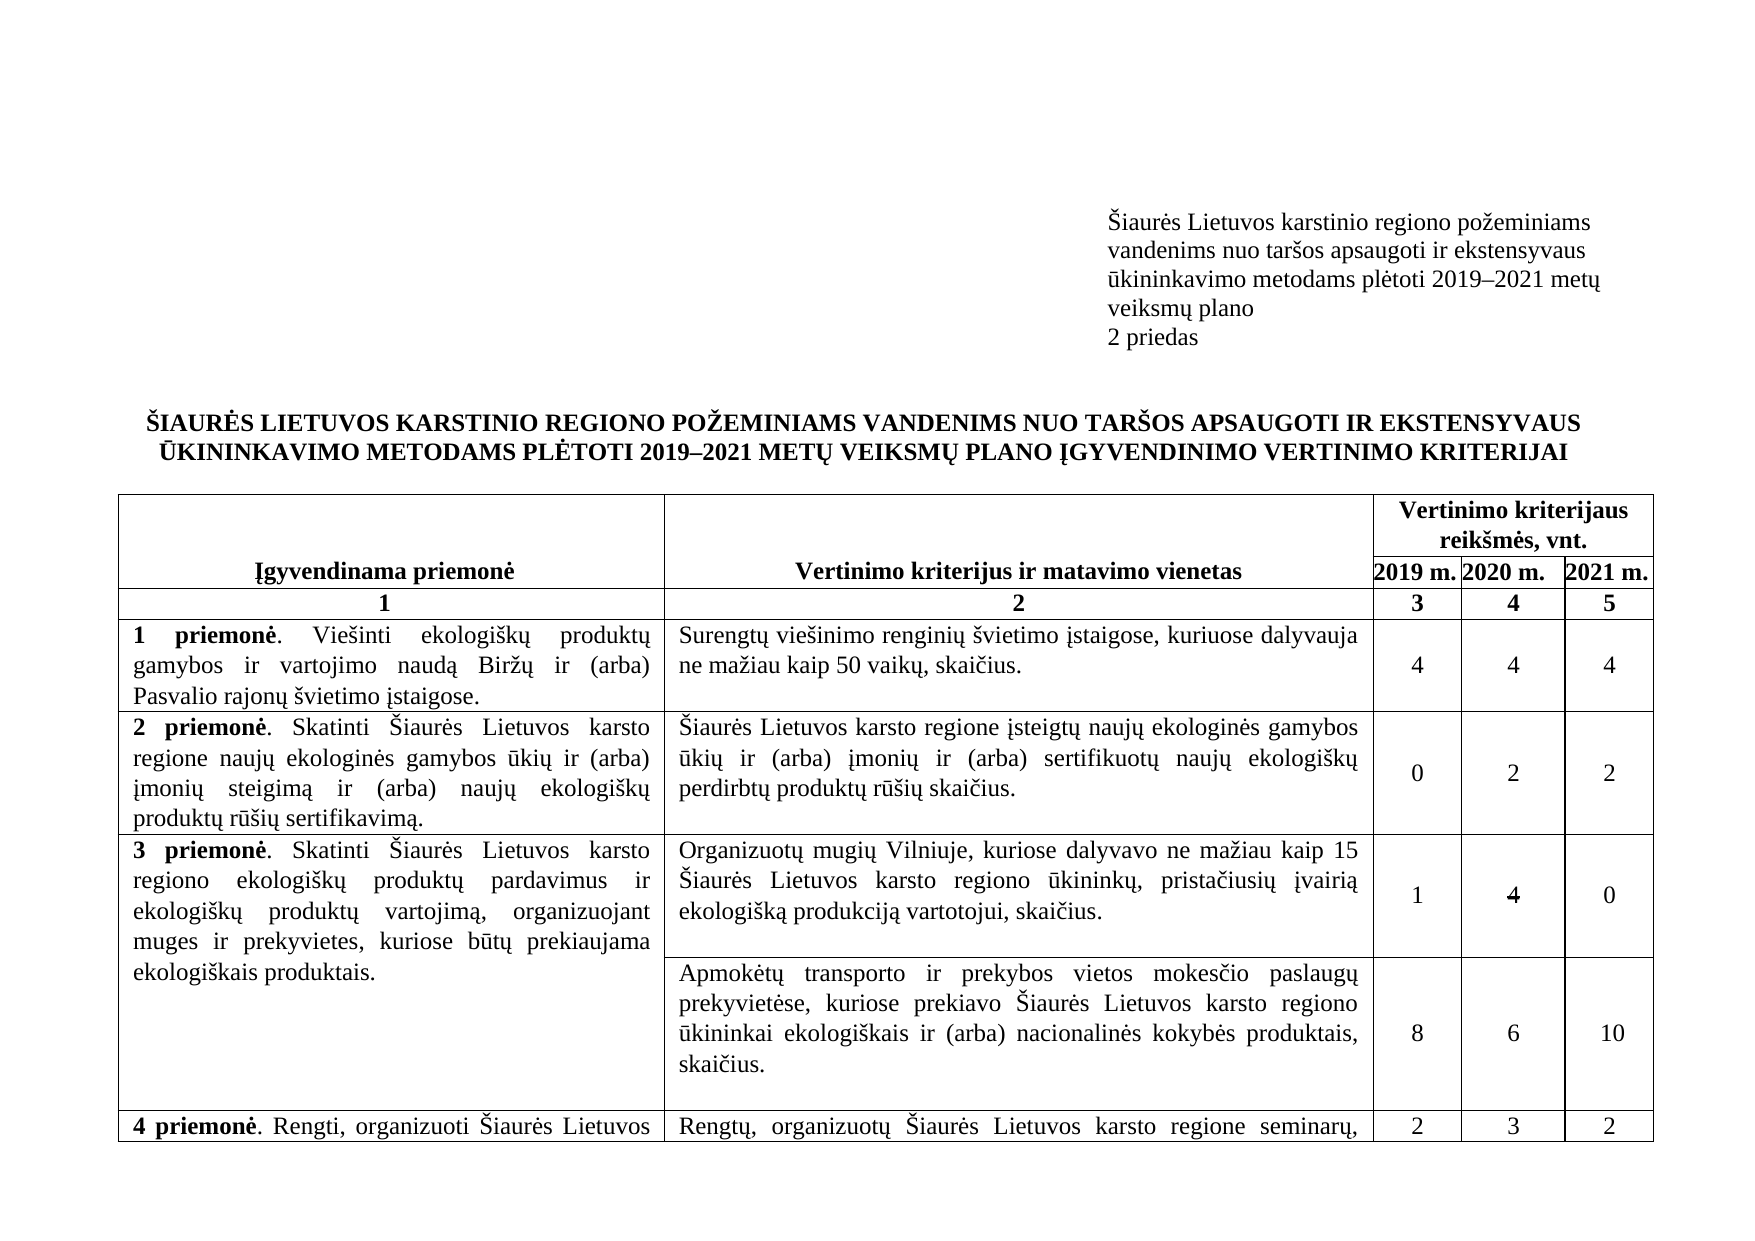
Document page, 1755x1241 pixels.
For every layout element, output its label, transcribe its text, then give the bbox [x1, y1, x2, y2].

table_cell 1 [119, 589, 664, 619]
table_header Vertinimo kriterijus ir matavimo vienetas [665, 495, 1373, 587]
table_cell 3 priemonė. Skatinti Šiaurės Lietuvos karsto regiono ekologiškų produktų pardavimus ir ekologiškų produktų vartojimą, organizuojant muges ir prekyvietes, kuriose būtų prekiaujama ekologiškais produktais. [119, 835, 664, 1110]
table_cell 2021 m. [1566, 557, 1653, 587]
table_cell 10 [1566, 958, 1653, 1110]
table_cell 4 [1566, 620, 1653, 711]
table_cell 6 [1462, 958, 1564, 1110]
table_cell 4 [1374, 620, 1461, 711]
table_cell 0 [1566, 835, 1653, 957]
table_cell Organizuotų mugių Vilniuje, kuriose dalyvavo ne mažiau kaip 15 Šiaurės Lietuvos karsto regiono ūkininkų, pristačiusių įvairią ekologišką produkciją vartotojui, skaičius. [665, 835, 1373, 957]
table_cell Rengtų, organizuotų Šiaurės Lietuvos karsto regione seminarų, [665, 1111, 1373, 1141]
table_cell 5 [1566, 589, 1653, 619]
table_header Vertinimo kriterijaus reikšmės, vnt. [1374, 495, 1653, 556]
table_cell 2 [1566, 712, 1653, 834]
table_cell 2 [665, 589, 1373, 619]
text ūkininkavimo metodams plėtoti 2019–2021 metų [118, 264, 1698, 293]
table_cell 2 priemonė. Skatinti Šiaurės Lietuvos karsto regione naujų ekologinės gamybos ūkių ir (arba) įmonių steigimą ir (arba) naujų ekologiškų produktų rūšių sertifikavimą. [119, 712, 664, 834]
table_cell Apmokėtų transporto ir prekybos vietos mokesčio paslaugų prekyvietėse, kuriose prekiavo Šiaurės Lietuvos karsto regiono ūkininkai ekologiškais ir (arba) nacionalinės kokybės produktais, skaičius. [665, 958, 1373, 1110]
table_cell 2 [1462, 712, 1564, 834]
text vandenims nuo taršos apsaugoti ir ekstensyvaus [118, 235, 1668, 264]
table_cell 3 [1462, 1111, 1564, 1141]
text Šiaurės Lietuvos karstinio regiono požeminiams [118, 207, 1642, 235]
table_cell 2020 m. [1462, 557, 1564, 587]
table_cell 1 priemonė. Viešinti ekologiškų produktų gamybos ir vartojimo naudą Biržų ir (arba) Pasvalio rajonų švietimo įstaigose. [119, 620, 664, 711]
table_cell 0 [1374, 712, 1461, 834]
table_cell 4 [1462, 589, 1564, 619]
table_cell 4 [1462, 620, 1564, 711]
table_cell 8 [1374, 958, 1461, 1110]
table_cell 1 [1374, 835, 1461, 957]
table_cell 4 [1462, 835, 1564, 957]
table_header Įgyvendinama priemonė [119, 495, 664, 587]
text veiksmų plano [118, 293, 1609, 322]
table_cell 2 [1374, 1111, 1461, 1141]
table_cell Šiaurės Lietuvos karsto regione įsteigtų naujų ekologinės gamybos ūkių ir (arba) įmonių ir (arba) sertifikuotų naujų ekologiškų perdirbtų produktų rūšių skaičius. [665, 712, 1373, 834]
text ŠIAURĖS LIETUVOS KARSTINIO REGIONO POŽEMINIAMS VANDENIMS NUO TARŠOS APSAUGOTI IR EKSTENSYVAUS ŪKININKAVIMO METODAMS PLĖTOTI 2019–2021 METŲ VEIKSMŲ PLANO ĮGYVENDINIMO VERTINIMO KRITERIJAI [118, 408, 1609, 465]
table_cell 2 [1566, 1111, 1653, 1141]
table_cell 4 priemonė. Rengti, organizuoti Šiaurės Lietuvos [119, 1111, 664, 1141]
table_cell 2019 m. [1374, 557, 1461, 587]
table_cell 3 [1374, 589, 1461, 619]
text 2 priedas [118, 322, 1609, 350]
table_cell Surengtų viešinimo renginių švietimo įstaigose, kuriuose dalyvauja ne mažiau kaip 50 vaikų, skaičius. [665, 620, 1373, 711]
